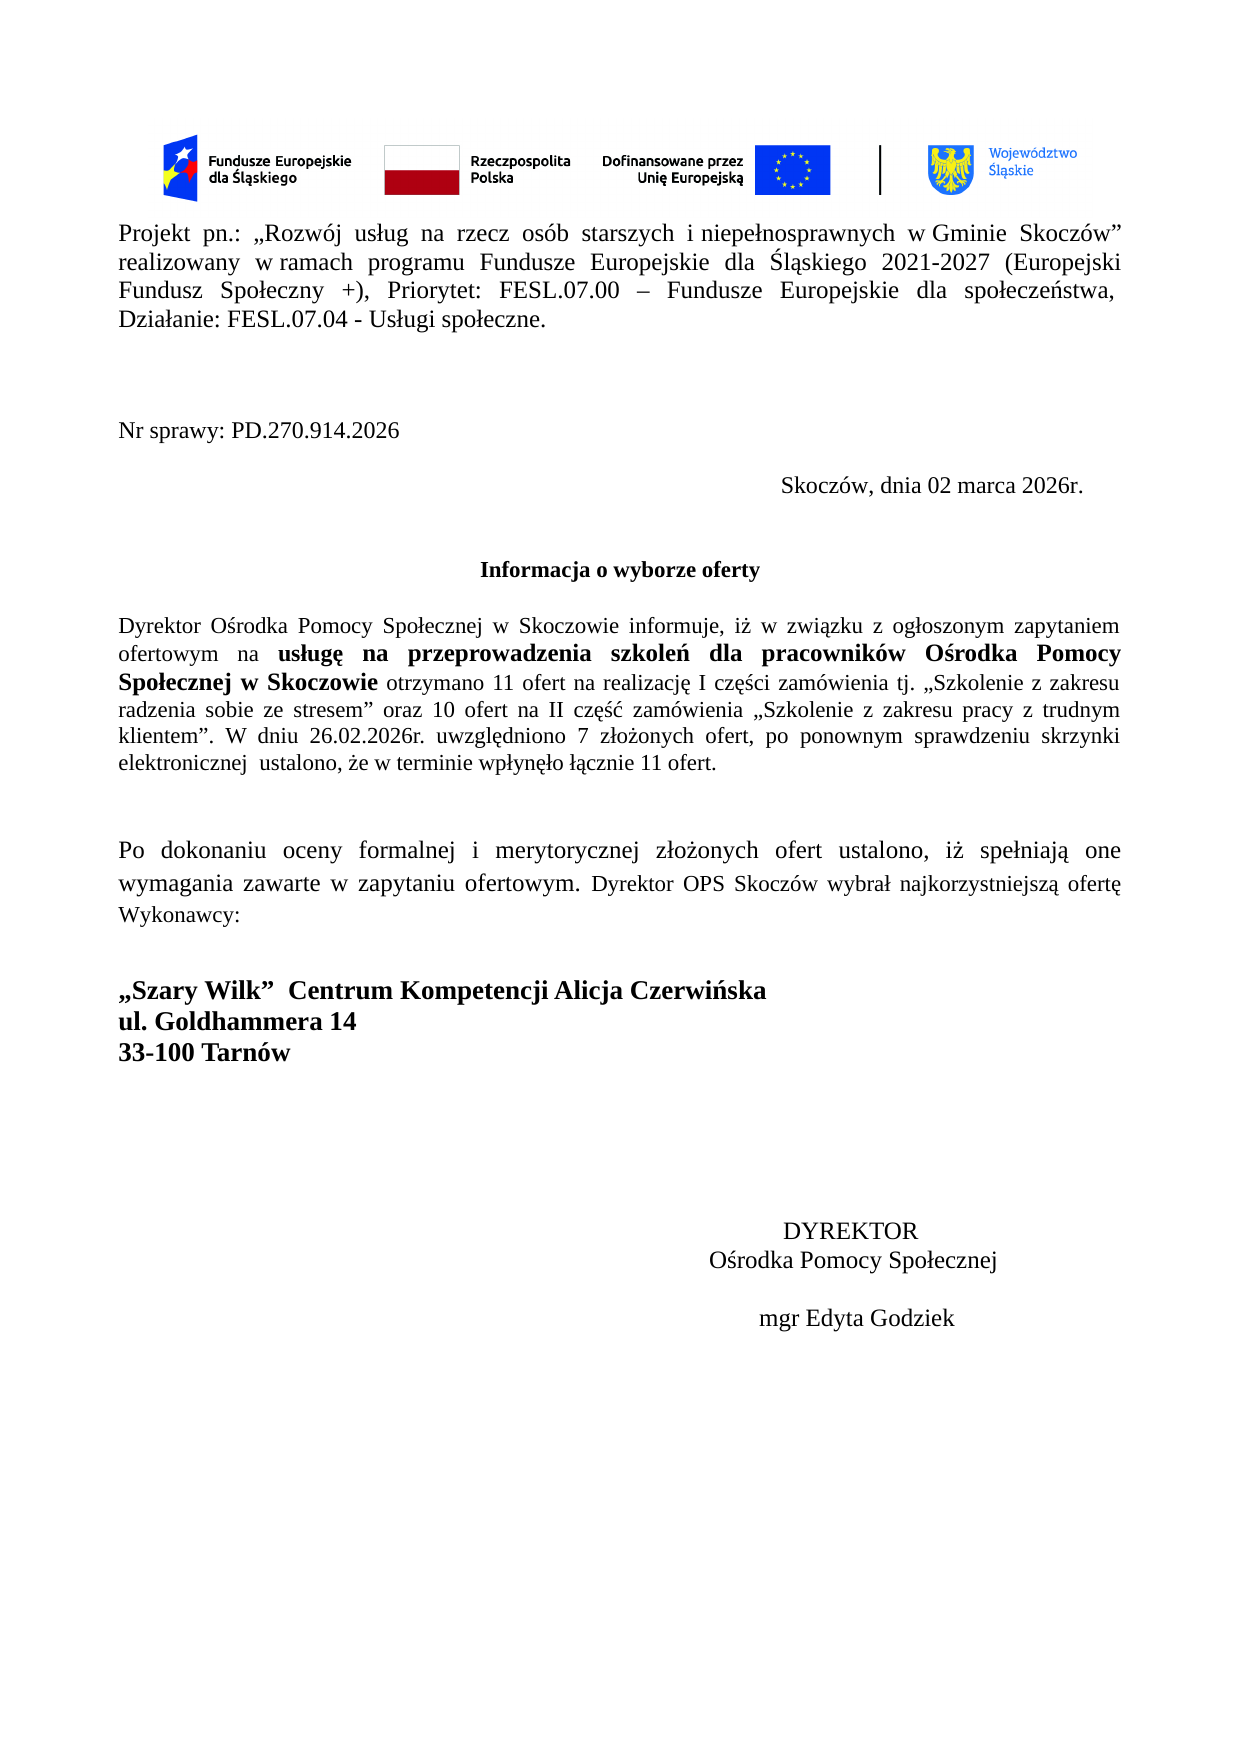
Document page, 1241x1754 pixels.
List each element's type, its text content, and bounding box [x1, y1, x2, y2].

text DYREKTOR [118, 1216, 1122, 1245]
text Informacja o wyborze oferty [118, 556, 1122, 582]
text ul. Goldhammera 14 [118, 1005, 1122, 1036]
text 33-100 Tarnów [118, 1036, 1122, 1068]
text „Szary Wilk” Centrum Kompetencji Alicja Czerwińska [118, 974, 1122, 1005]
text Ośrodka Pomocy Społecznej [118, 1245, 1122, 1274]
text Projekt pn.: „Rozwój usług na rzecz osób starszych i niepełnosprawnych w Gminie Skoczów” realizowany w ramach programu Fundusze Europejskie dla Śląskiego 2021-2027 (Europejski Fundusz Społeczny +), Priorytet: FESL.07.00 – Fundusze Europejskie dla społeczeństwa, Działanie: FESL.07.04 - Usługi społeczne. [118, 218, 1122, 333]
text Dyrektor Ośrodka Pomocy Społecznej w Skoczowie informuje, iż w związku z ogłoszonym zapytaniem ofertowym na usługę na przeprowadzenia szkoleń dla pracowników Ośrodka Pomocy Społecznej w Skoczowie otrzymano 11 ofert na realizację I części zamówienia tj. „Szkolenie z zakresu radzenia sobie ze stresem” oraz 10 ofert na II część zamówienia „Szkolenie z zakresu pracy z trudnym klientem”. W dniu 26.02.2026r. uwzględniono 7 złożonych ofert, po ponownym sprawdzeniu skrzynki elektronicznej ustalono, że w terminie wpłynęło łącznie 11 ofert. [118, 612, 1122, 775]
text Po dokonaniu oceny formalnej i merytorycznej złożonych ofert ustalono, iż spełniają one wymagania zawarte w zapytaniu ofertowym. Dyrektor OPS Skoczów wybrał najkorzystniejszą ofertę Wykonawcy: [118, 835, 1122, 927]
text mgr Edyta Godziek [118, 1303, 1122, 1331]
picture [147, 118, 1093, 218]
text Nr sprawy: PD.270.914.2026 Skoczów, dnia 02 marca 2026r. [118, 416, 1122, 499]
